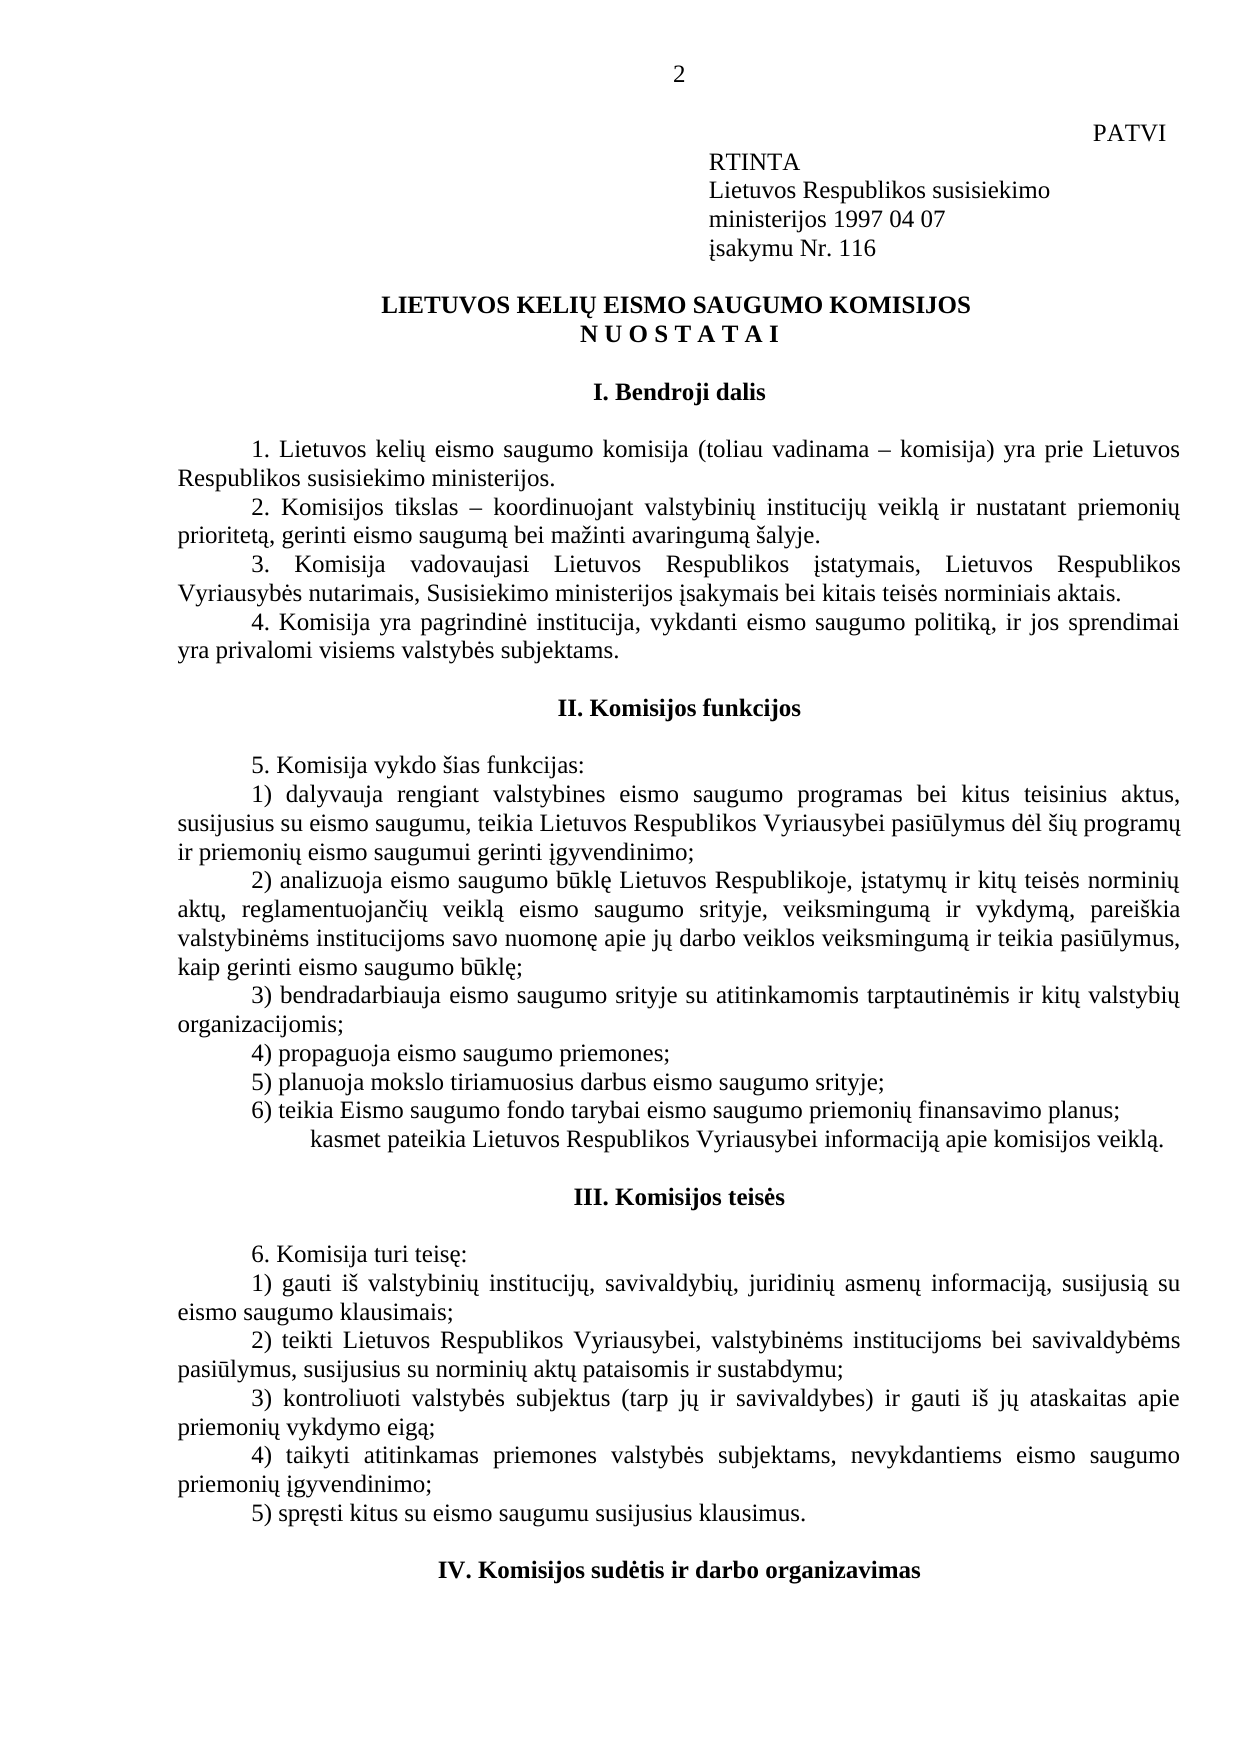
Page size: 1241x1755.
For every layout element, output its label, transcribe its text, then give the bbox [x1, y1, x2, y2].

text 2) teikti Lietuvos Respublikos Vyriausybei, valstybinėms institucijoms bei savivaldybėms pasiūlymus, susijusius su norminių aktų pataisomis ir sustabdymu; [177, 1326, 1181, 1383]
text 4. Komisija yra pagrindinė institucija, vykdanti eismo saugumo politiką, ir jos sprendimai yra privalomi visiems valstybės subjektams. [177, 607, 1181, 664]
text I. Bendroji dalis [177, 377, 1181, 406]
text 4) taikyti atitinkamas priemones valstybės subjektams, nevykdantiems eismo saugumo priemonių įgyvendinimo; [177, 1441, 1181, 1498]
text 1. Lietuvos kelių eismo saugumo komisija (toliau vadinama – komisija) yra prie Lietuvos Respublikos susisiekimo ministerijos. [177, 434, 1181, 492]
text 2) analizuoja eismo saugumo būklę Lietuvos Respublikoje, įstatymų ir kitų teisės norminių aktų, reglamentuojančių veiklą eismo saugumo srityje, veiksmingumą ir vykdymą, pareiškia valstybinėms institucijoms savo nuomonę apie jų darbo veiklos veiksmingumą ir teikia pasiūlymus, kaip gerinti eismo saugumo būklę; [177, 866, 1181, 981]
text 6. Komisija turi teisę: [177, 1239, 1181, 1268]
text II. Komisijos funkcijos [177, 693, 1181, 722]
text PATVIRTINTA [709, 118, 1181, 176]
text 4) propaguoja eismo saugumo priemones; [177, 1038, 1181, 1067]
text III. Komisijos teisės [177, 1182, 1181, 1211]
text 6) teikia Eismo saugumo fondo tarybai eismo saugumo priemonių finansavimo planus; [177, 1096, 1181, 1124]
text IV. Komisijos sudėtis ir darbo organizavimas [177, 1556, 1181, 1584]
text įsakymu Nr. 116 [177, 233, 1181, 262]
text 5. Komisija vykdo šias funkcijas: [177, 751, 1181, 779]
text 3) bendradarbiauja eismo saugumo srityje su atitinkamomis tarptautinėmis ir kitų valstybių organizacijomis; [177, 981, 1181, 1038]
text 1) gauti iš valstybinių institucijų, savivaldybių, juridinių asmenų informaciją, susijusią su eismo saugumo klausimais; [177, 1268, 1181, 1326]
text LIETUVOS KELIŲ EISMO SAUGUMO KOMISIJOS [177, 291, 1181, 319]
text N U O S T A T A I [177, 319, 1181, 348]
text Lietuvos Respublikos susisiekimo [177, 176, 1181, 204]
text 3) kontroliuoti valstybės subjektus (tarp jų ir savivaldybes) ir gauti iš jų ataskaitas apie priemonių vykdymo eigą; [177, 1383, 1181, 1441]
text 3. Komisija vadovaujasi Lietuvos Respublikos įstatymais, Lietuvos Respublikos Vyriausybės nutarimais, Susisiekimo ministerijos įsakymais bei kitais teisės norminiais aktais. [177, 549, 1181, 607]
text 5) planuoja mokslo tiriamuosius darbus eismo saugumo srityje; [177, 1067, 1181, 1096]
text kasmet pateikia Lietuvos Respublikos Vyriausybei informaciją apie komisijos veiklą. [236, 1124, 1181, 1153]
text ministerijos 1997 04 07 [177, 204, 1181, 233]
text 1) dalyvauja rengiant valstybines eismo saugumo programas bei kitus teisinius aktus, susijusius su eismo saugumu, teikia Lietuvos Respublikos Vyriausybei pasiūlymus dėl šių programų ir priemonių eismo saugumui gerinti įgyvendinimo; [177, 779, 1181, 866]
text 5) spręsti kitus su eismo saugumu susijusius klausimus. [177, 1498, 1181, 1527]
text 2. Komisijos tikslas – koordinuojant valstybinių institucijų veiklą ir nustatant priemonių prioritetą, gerinti eismo saugumą bei mažinti avaringumą šalyje. [177, 492, 1181, 549]
